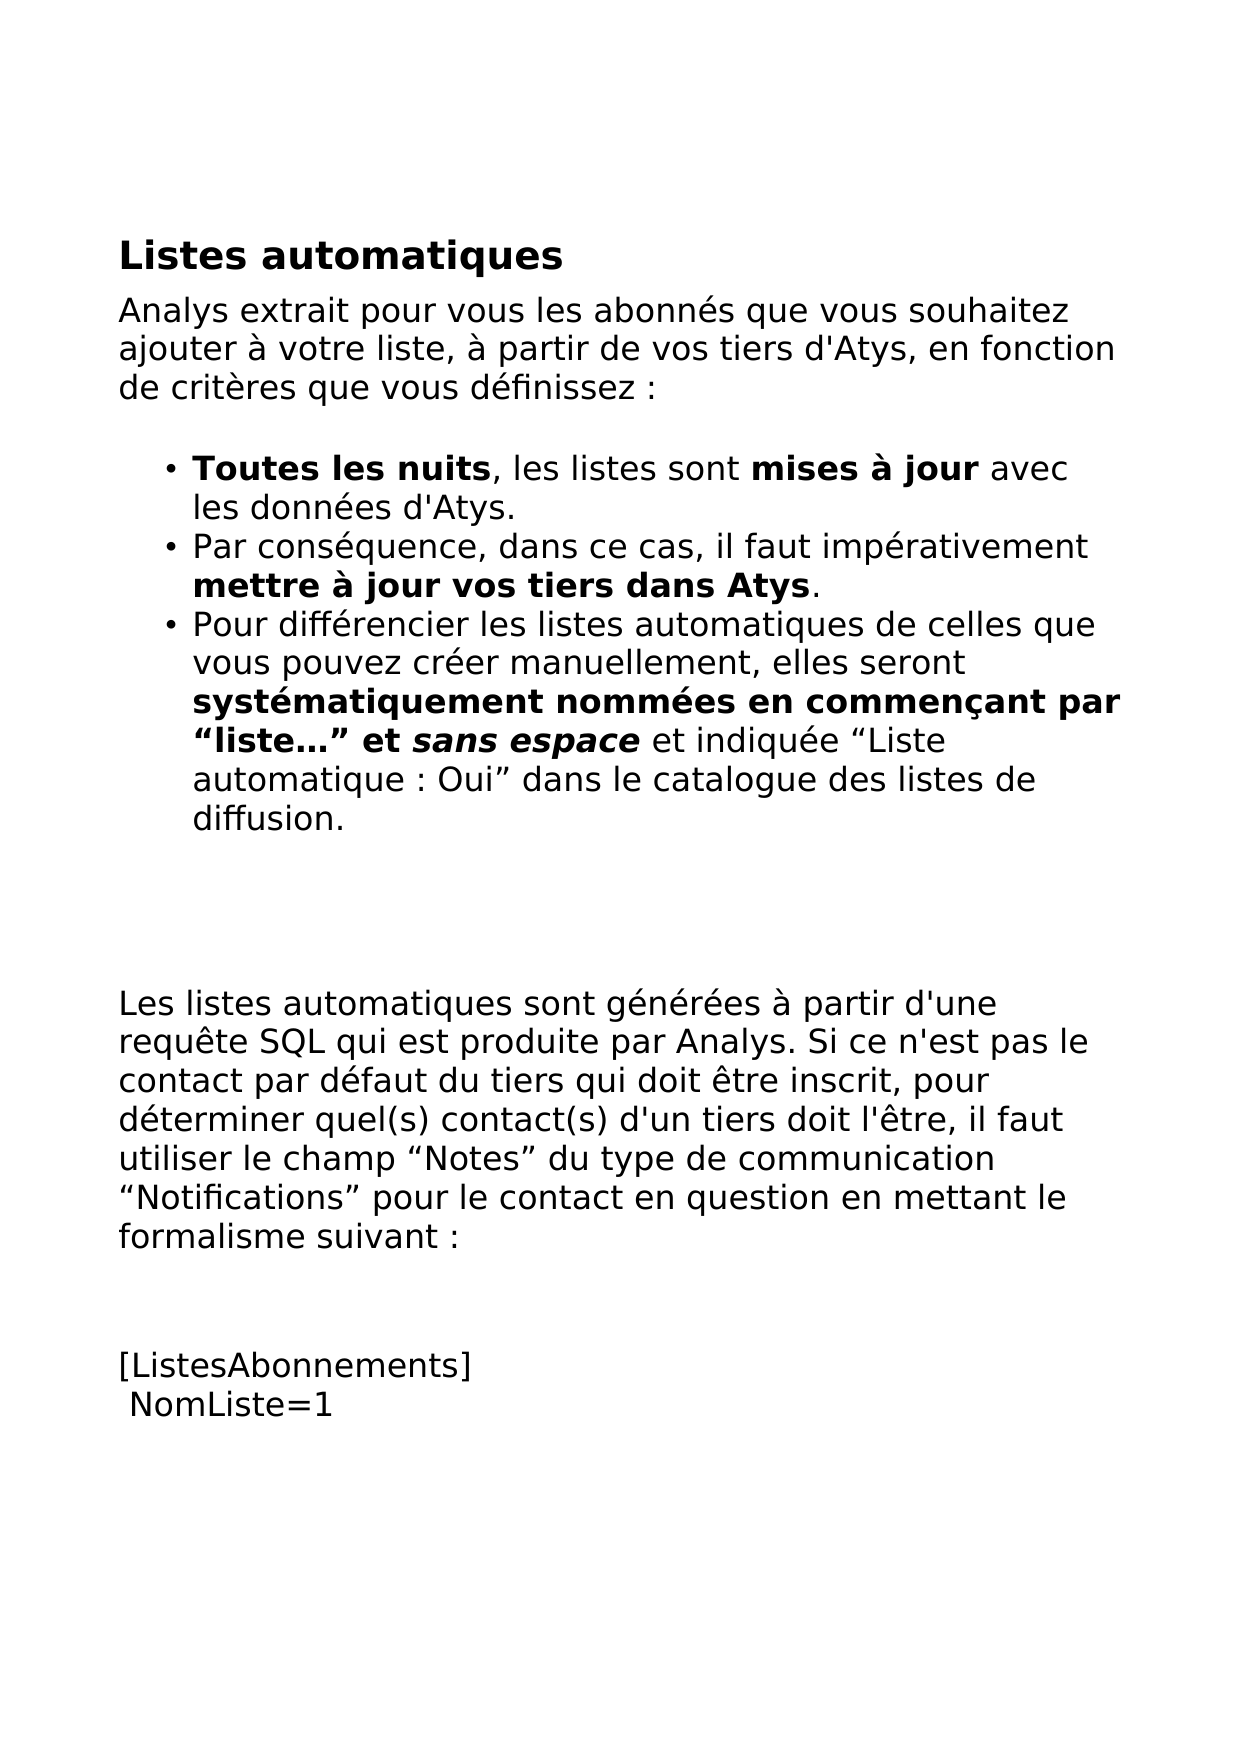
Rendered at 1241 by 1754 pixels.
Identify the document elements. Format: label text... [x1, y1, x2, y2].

list Pour différencier les listes automatiques de celles que vous pouvez créer manuellement, elles seront systématiquement nommées en commençant par “liste…” et sans espace et indiquée “Liste automatique : Oui” dans le catalogue des listes de diffusion. [177, 605, 1122, 955]
text Analys extrait pour vous les abonnés que vous souhaitez ajouter à votre liste, à partir de vos tiers d'Atys, en fonction de critères que vous définissez : [118, 291, 1122, 408]
subtitle Listes automatiques [118, 233, 1122, 278]
list Par conséquence, dans ce cas, il faut impérativement mettre à jour vos tiers dans Atys. [177, 527, 1122, 605]
list Toutes les nuits, les listes sont mises à jour avec les données d'Atys. [177, 449, 1122, 527]
text Les listes automatiques sont générées à partir d'une requête SQL qui est produite par Analys. Si ce n'est pas le contact par défaut du tiers qui doit être inscrit, pour déterminer quel(s) contact(s) d'un tiers doit l'être, il faut utiliser le champ “Notes” du type de communication “Notifications” pour le contact en question en mettant le formalisme suivant : [118, 984, 1122, 1334]
text [118, 118, 1122, 196]
text [ListesAbonnements] NomListe=1 [118, 1346, 1122, 1541]
